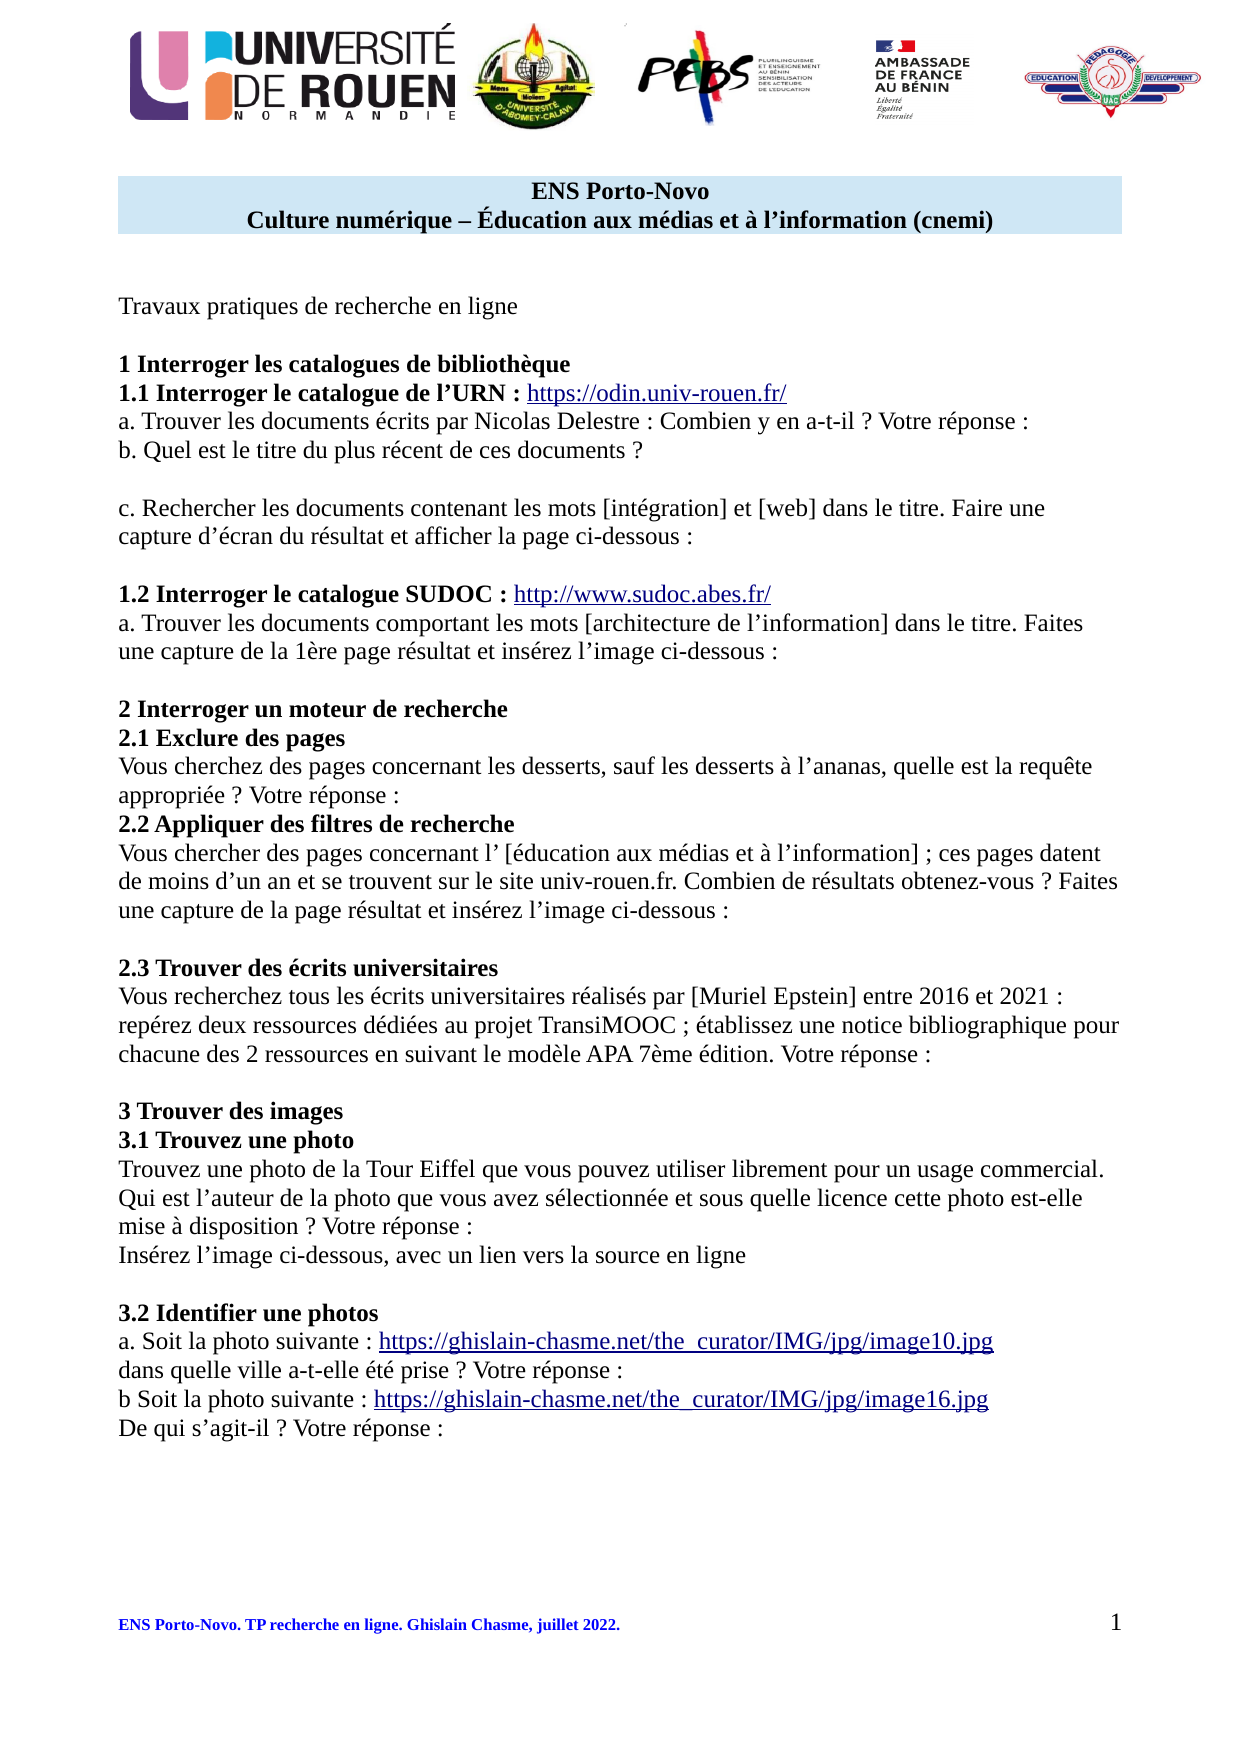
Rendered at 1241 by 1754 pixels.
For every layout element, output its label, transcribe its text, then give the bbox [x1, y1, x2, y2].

text 2.1 Exclure des pages [118, 723, 1122, 751]
text Vous recherchez tous les écrits universitaires réalisés par [Muriel Epstein] entre 2016 et 2021 : repérez deux ressources dédiées au projet TransiMOOC ; établissez une notice bibliographique pour chacune des 2 ressources en suivant le modèle APA 7ème édition. Votre réponse : [118, 981, 1122, 1068]
picture [130, 23, 455, 120]
text Insérez l’image ci-dessous, avec un lien vers la source en ligne [118, 1240, 1122, 1269]
text Trouvez une photo de la Tour Eiffel que vous pouvez utiliser librement pour un usage commercial. Qui est l’auteur de la photo que vous avez sélectionnée et sous quelle licence cette photo est-elle mise à disposition ? Votre réponse : [118, 1154, 1122, 1240]
text 1.2 Interroger le catalogue SUDOC : http://www.sudoc.abes.fr/ [118, 579, 1122, 608]
text c. Rechercher les documents contenant les mots [intégration] et [web] dans le titre. Faire une capture d’écran du résultat et afficher la page ci-dessous : [118, 493, 1122, 550]
text Vous chercher des pages concernant l’ [éducation aux médias et à l’information] ; ces pages datent de moins d’un an et se trouvent sur le site univ-rouen.fr. Combien de résultats obtenez-vous ? Faites une capture de la page résultat et insérez l’image ci-dessous : [118, 838, 1122, 924]
text a. Soit la photo suivante : https://ghislain-chasme.net/the_curator/IMG/jpg/image10.jpg [118, 1326, 1122, 1355]
text Vous cherchez des pages concernant les desserts, sauf les desserts à l’ananas, quelle est la requête appropriée ? Votre réponse : [118, 751, 1122, 809]
text 1 Interroger les catalogues de bibliothèque [118, 349, 1122, 378]
text De qui s’agit-il ? Votre réponse : [118, 1413, 1122, 1441]
text 1.1 Interroger le catalogue de l’URN : https://odin.univ-rouen.fr/ [118, 378, 1122, 406]
text b. Quel est le titre du plus récent de ces documents ? [118, 435, 1122, 464]
text a. Trouver les documents écrits par Nicolas Delestre : Combien y en a-t-il ? Votre réponse : [118, 406, 1122, 435]
picture [462, 23, 595, 131]
text 2.2 Appliquer des filtres de recherche [118, 809, 1122, 838]
text a. Trouver les documents comportant les mots [architecture de l’information] dans le titre. Faites une capture de la 1ère page résultat et insérez l’image ci-dessous : [118, 608, 1122, 665]
text 3.2 Identifier une photos [118, 1298, 1122, 1326]
text dans quelle ville a-t-elle été prise ? Votre réponse : [118, 1355, 1122, 1384]
text b Soit la photo suivante : https://ghislain-chasme.net/the_curator/IMG/jpg/image16.jpg [118, 1384, 1122, 1413]
text ENS Porto-Novo [118, 176, 1122, 205]
text 3 Trouver des images [118, 1096, 1122, 1125]
text 2.3 Trouver des écrits universitaires [118, 953, 1122, 981]
picture [624, 23, 824, 126]
picture [1019, 31, 1206, 121]
picture [875, 31, 974, 125]
text Culture numérique – Éducation aux médias et à l’information (cnemi) [118, 205, 1122, 234]
text 2 Interroger un moteur de recherche [118, 694, 1122, 723]
text 3.1 Trouvez une photo [118, 1125, 1122, 1154]
text Travaux pratiques de recherche en ligne [118, 291, 1122, 320]
